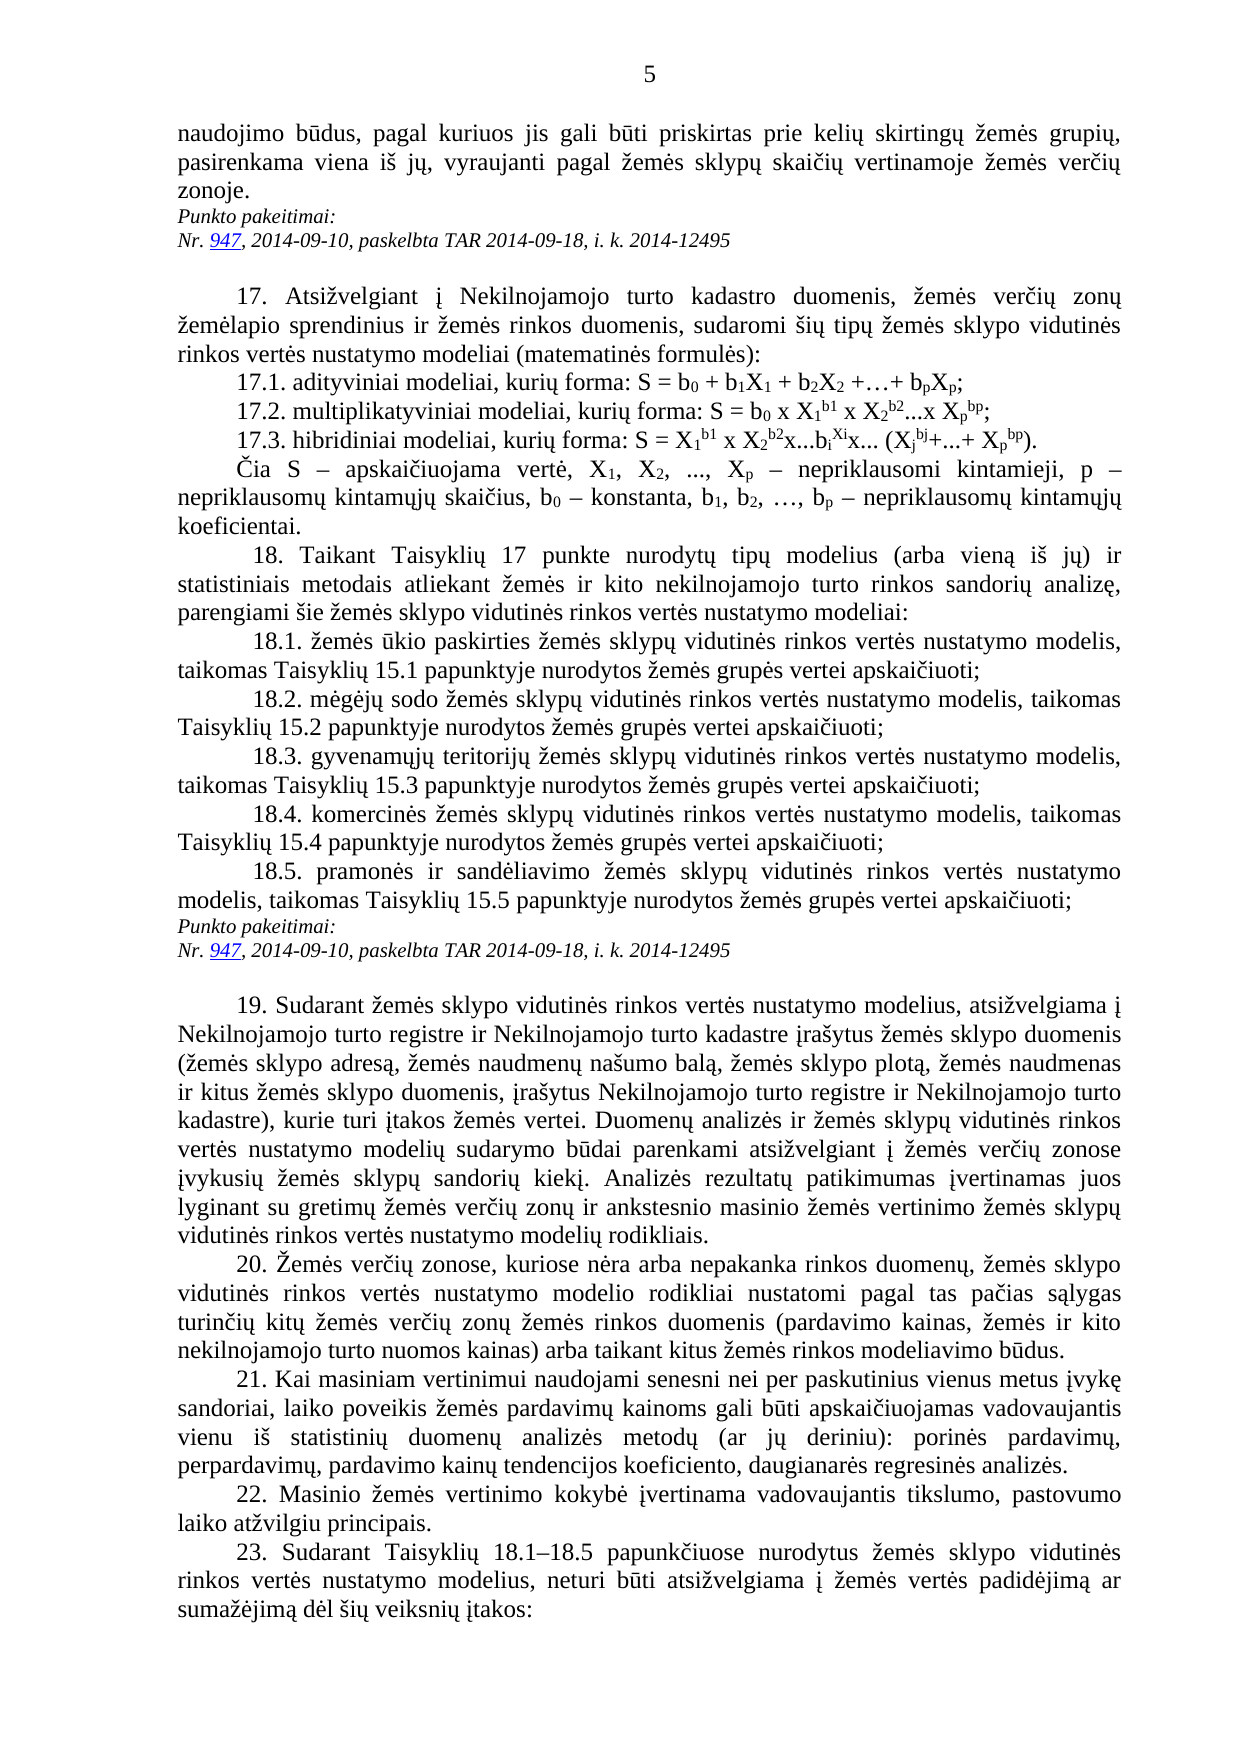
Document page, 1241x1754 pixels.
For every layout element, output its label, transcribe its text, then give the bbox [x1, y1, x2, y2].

text 17.3. hibridiniai modeliai, kurių forma: S = X1b1 x X2b2x...biXix... (Xjbj+...+ Xpbp). [177, 425, 1122, 454]
text 18.1. žemės ūkio paskirties žemės sklypų vidutinės rinkos vertės nustatymo modelis, taikomas Taisyklių 15.1 papunktyje nurodytos žemės grupės vertei apskaičiuoti; [177, 626, 1122, 684]
text Nr. 947, 2014-09-10, paskelbta TAR 2014-09-18, i. k. 2014-12495 [177, 228, 1122, 252]
text 17. Atsižvelgiant į Nekilnojamojo turto kadastro duomenis, žemės verčių zonų žemėlapio sprendinius ir žemės rinkos duomenis, sudaromi šių tipų žemės sklypo vidutinės rinkos vertės nustatymo modeliai (matematinės formulės): [177, 281, 1122, 367]
text Čia S – apskaičiuojama vertė, X1, X2, ..., Xp – nepriklausomi kintamieji, p – nepriklausomų kintamųjų skaičius, b0 – konstanta, b1, b2, …, bp – nepriklausomų kintamųjų koeficientai. [177, 454, 1122, 540]
text Nr. 947, 2014-09-10, paskelbta TAR 2014-09-18, i. k. 2014-12495 [177, 938, 1122, 962]
text 20. Žemės verčių zonose, kuriose nėra arba nepakanka rinkos duomenų, žemės sklypo vidutinės rinkos vertės nustatymo modelio rodikliai nustatomi pagal tas pačias sąlygas turinčių kitų žemės verčių zonų žemės rinkos duomenis (pardavimo kainas, žemės ir kito nekilnojamojo turto nuomos kainas) arba taikant kitus žemės rinkos modeliavimo būdus. [177, 1249, 1122, 1364]
text 18. Taikant Taisyklių 17 punkte nurodytų tipų modelius (arba vieną iš jų) ir statistiniais metodais atliekant žemės ir kito nekilnojamojo turto rinkos sandorių analizę, parengiami šie žemės sklypo vidutinės rinkos vertės nustatymo modeliai: [177, 540, 1122, 626]
text 18.5. pramonės ir sandėliavimo žemės sklypų vidutinės rinkos vertės nustatymo modelis, taikomas Taisyklių 15.5 papunktyje nurodytos žemės grupės vertei apskaičiuoti; [177, 856, 1122, 914]
text 23. Sudarant Taisyklių 18.1–18.5 papunkčiuose nurodytus žemės sklypo vidutinės rinkos vertės nustatymo modelius, neturi būti atsižvelgiama į žemės vertės padidėjimą ar sumažėjimą dėl šių veiksnių įtakos: [177, 1537, 1122, 1623]
text 22. Masinio žemės vertinimo kokybė įvertinama vadovaujantis tikslumo, pastovumo laiko atžvilgiu principais. [177, 1479, 1122, 1537]
text 19. Sudarant žemės sklypo vidutinės rinkos vertės nustatymo modelius, atsižvelgiama į Nekilnojamojo turto registre ir Nekilnojamojo turto kadastre įrašytus žemės sklypo duomenis (žemės sklypo adresą, žemės naudmenų našumo balą, žemės sklypo plotą, žemės naudmenas ir kitus žemės sklypo duomenis, įrašytus Nekilnojamojo turto registre ir Nekilnojamojo turto kadastre), kurie turi įtakos žemės vertei. Duomenų analizės ir žemės sklypų vidutinės rinkos vertės nustatymo modelių sudarymo būdai parenkami atsižvelgiant į žemės verčių zonose įvykusių žemės sklypų sandorių kiekį. Analizės rezultatų patikimumas įvertinamas juos lyginant su gretimų žemės verčių zonų ir ankstesnio masinio žemės vertinimo žemės sklypų vidutinės rinkos vertės nustatymo modelių rodikliais. [177, 991, 1122, 1249]
text Punkto pakeitimai: [177, 914, 1122, 938]
text naudojimo būdus, pagal kuriuos jis gali būti priskirtas prie kelių skirtingų žemės grupių, pasirenkama viena iš jų, vyraujanti pagal žemės sklypų skaičių vertinamoje žemės verčių zonoje. [177, 118, 1122, 204]
text 17.2. multiplikatyviniai modeliai, kurių forma: S = b0 x X1b1 x X2b2...x Xpbp; [177, 396, 1122, 425]
text 18.2. mėgėjų sodo žemės sklypų vidutinės rinkos vertės nustatymo modelis, taikomas Taisyklių 15.2 papunktyje nurodytos žemės grupės vertei apskaičiuoti; [177, 684, 1122, 741]
text 18.4. komercinės žemės sklypų vidutinės rinkos vertės nustatymo modelis, taikomas Taisyklių 15.4 papunktyje nurodytos žemės grupės vertei apskaičiuoti; [177, 799, 1122, 856]
text 17.1. adityviniai modeliai, kurių forma: S = b0 + b1X1 + b2X2 +…+ bpXp; [177, 367, 1122, 396]
text 21. Kai masiniam vertinimui naudojami senesni nei per paskutinius vienus metus įvykę sandoriai, laiko poveikis žemės pardavimų kainoms gali būti apskaičiuojamas vadovaujantis vienu iš statistinių duomenų analizės metodų (ar jų deriniu): porinės pardavimų, perpardavimų, pardavimo kainų tendencijos koeficiento, daugianarės regresinės analizės. [177, 1364, 1122, 1479]
text 18.3. gyvenamųjų teritorijų žemės sklypų vidutinės rinkos vertės nustatymo modelis, taikomas Taisyklių 15.3 papunktyje nurodytos žemės grupės vertei apskaičiuoti; [177, 741, 1122, 799]
text Punkto pakeitimai: [177, 204, 1122, 228]
